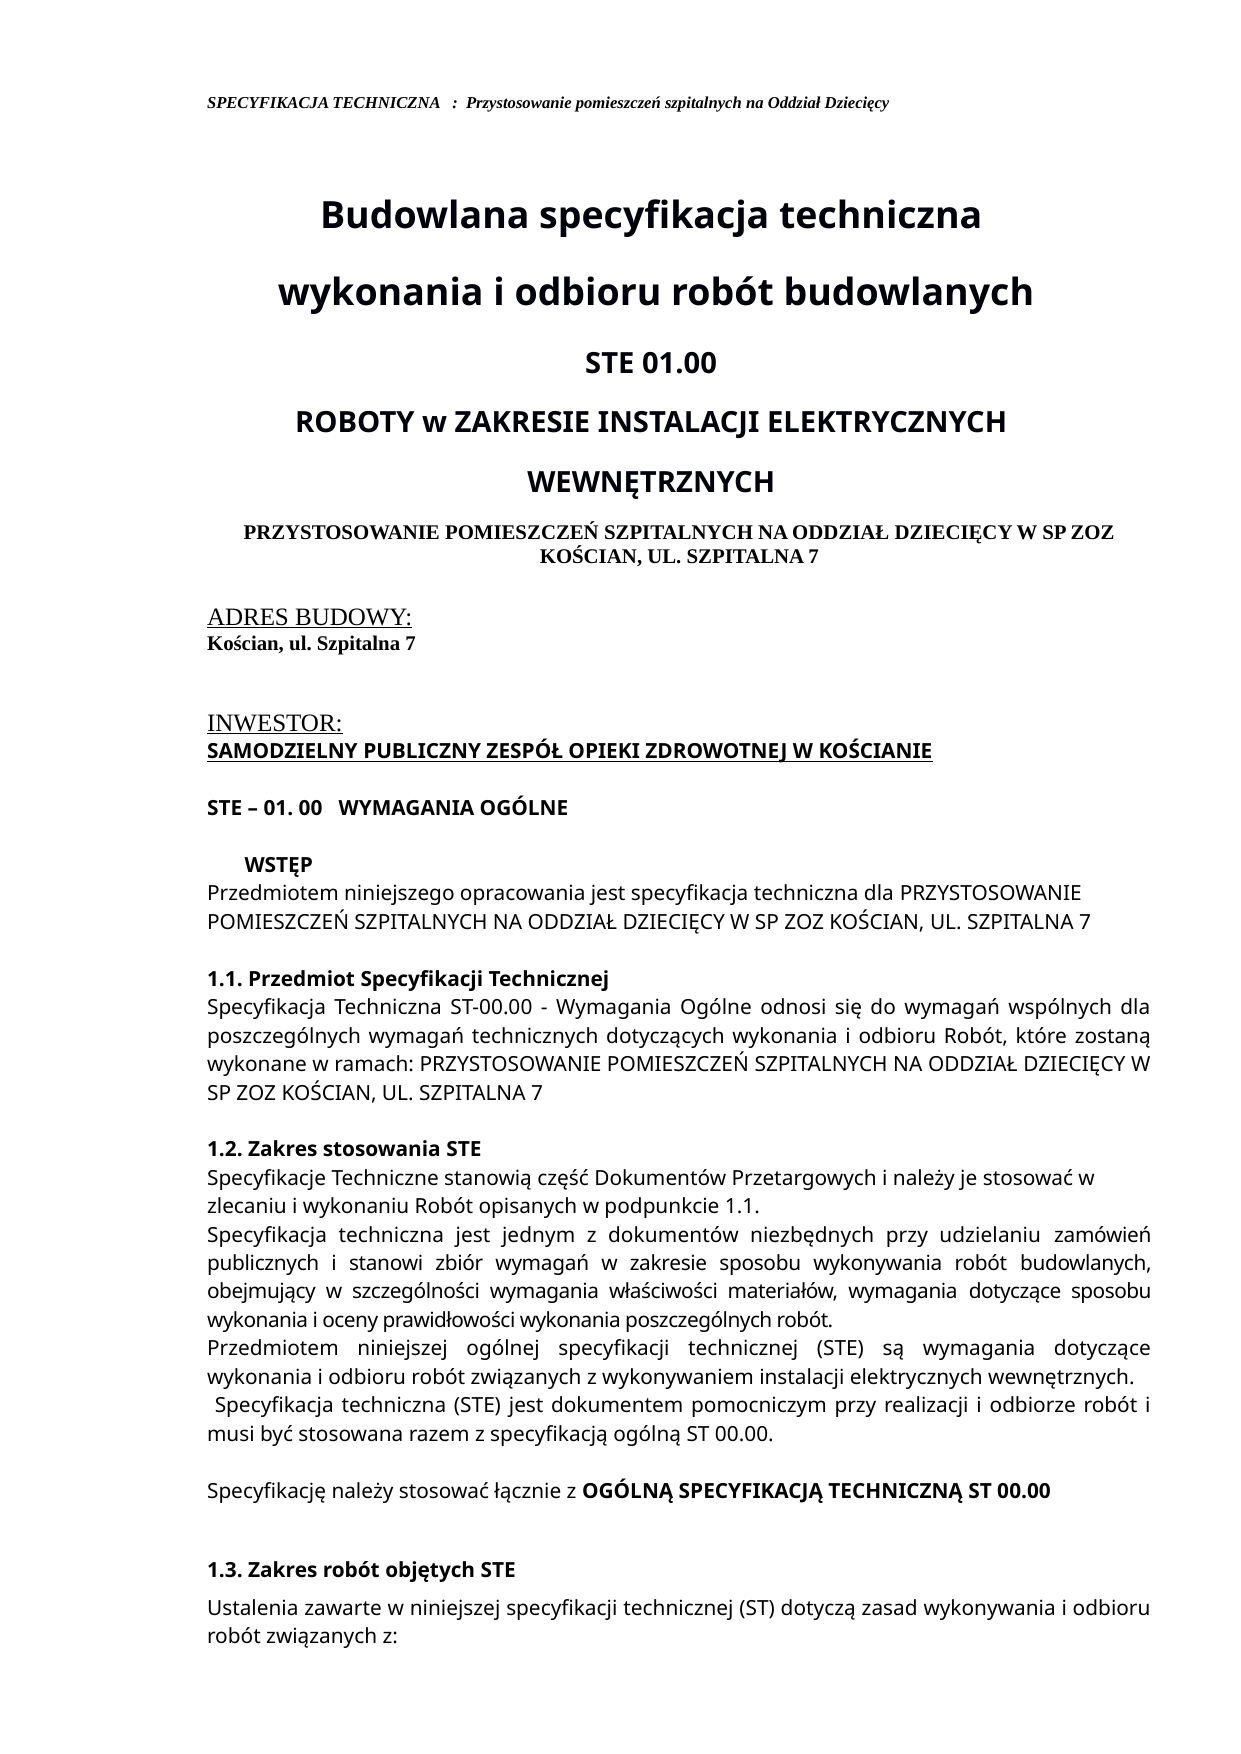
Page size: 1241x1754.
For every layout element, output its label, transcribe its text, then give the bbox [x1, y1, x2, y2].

text STE 01.00 [207, 342, 1095, 382]
text PRZYSTOSOWANIE POMIESZCZEŃ SZPITALNYCH NA ODDZIAŁ DZIECIĘCY W SP ZOZ KOŚCIAN, UL. SZPITALNA 7 [207, 520, 1151, 602]
subtitle STE – 01. 00 WYMAGANIA OGÓLNE [207, 793, 1009, 822]
text Specyfikację należy stosować łącznie z OGÓLNĄ SPECYFIKACJĄ TECHNICZNĄ ST 00.00 [207, 1476, 1151, 1504]
text wykonania i odbioru robót budowlanych [207, 265, 1095, 316]
text Przedmiotem niniejszej ogólnej specyfikacji technicznej (STE) są wymagania dotyczące wykonania i odbioru robót związanych z wykonywaniem instalacji elektrycznych wewnętrznych. [207, 1333, 1151, 1390]
text Specyfikacja techniczna (STE) jest dokumentem pomocniczym przy realizacji i odbiorze robót i musi być stosowana razem z specyfikacją ogólną ST 00.00. [207, 1390, 1151, 1447]
text Specyfikacja techniczna jest jednym z dokumentów niezbędnych przy udzielaniu zamówień publicznych i stanowi zbiór wymagań w zakresie sposobu wykonywania robót budowlanych, obejmujący w szczególności wymagania właściwości materiałów, wymagania dotyczące sposobu wykonania i oceny prawidłowości wykonania poszczególnych robót. [207, 1220, 1151, 1333]
text zlecaniu i wykonaniu Robót opisanych w podpunkcie 1.1. [207, 1191, 1151, 1220]
text WSTĘP [207, 850, 1009, 878]
text SAMODZIELNY PUBLICZNY ZESPÓŁ OPIEKI ZDROWOTNEJ W KOŚCIANIE [207, 736, 1151, 765]
text Budowlana specyfikacja techniczna [207, 189, 1095, 240]
text Przedmiotem niniejszego opracowania jest specyfikacja techniczna dla PRZYSTOSOWANIE POMIESZCZEŃ SZPITALNYCH NA ODDZIAŁ DZIECIĘCY W SP ZOZ KOŚCIAN, UL. SZPITALNA 7 [207, 878, 1151, 935]
text Specyfikacja Techniczna ST-00.00 - Wymagania Ogólne odnosi się do wymagań wspólnych dla poszczególnych wymagań technicznych dotyczących wykonania i odbioru Robót, które zostaną wykonane w ramach: PRZYSTOSOWANIE POMIESZCZEŃ SZPITALNYCH NA ODDZIAŁ DZIECIĘCY W SP ZOZ KOŚCIAN, UL. SZPITALNA 7 [207, 992, 1151, 1106]
text INWESTOR: [207, 708, 1151, 736]
text Specyfikacje Techniczne stanowią część Dokumentów Przetargowych i należy je stosować w [207, 1163, 1151, 1191]
text Ustalenia zawarte w niniejszej specyfikacji technicznej (ST) dotyczą zasad wykonywania i odbioru robót związanych z: [207, 1593, 1151, 1649]
text 1.1. Przedmiot Specyfikacji Technicznej [207, 964, 1009, 992]
text 1.2. Zakres stosowania STE [207, 1134, 1009, 1163]
subtitle 1.3. Zakres robót objętych STE [207, 1555, 1104, 1584]
text ROBOTY w ZAKRESIE INSTALACJI ELEKTRYCZNYCH WEWNĘTRZNYCH [207, 401, 1095, 501]
text ADRES BUDOWY: [207, 602, 1151, 631]
subtitle Kościan, ul. Szpitalna 7 [207, 631, 1151, 655]
